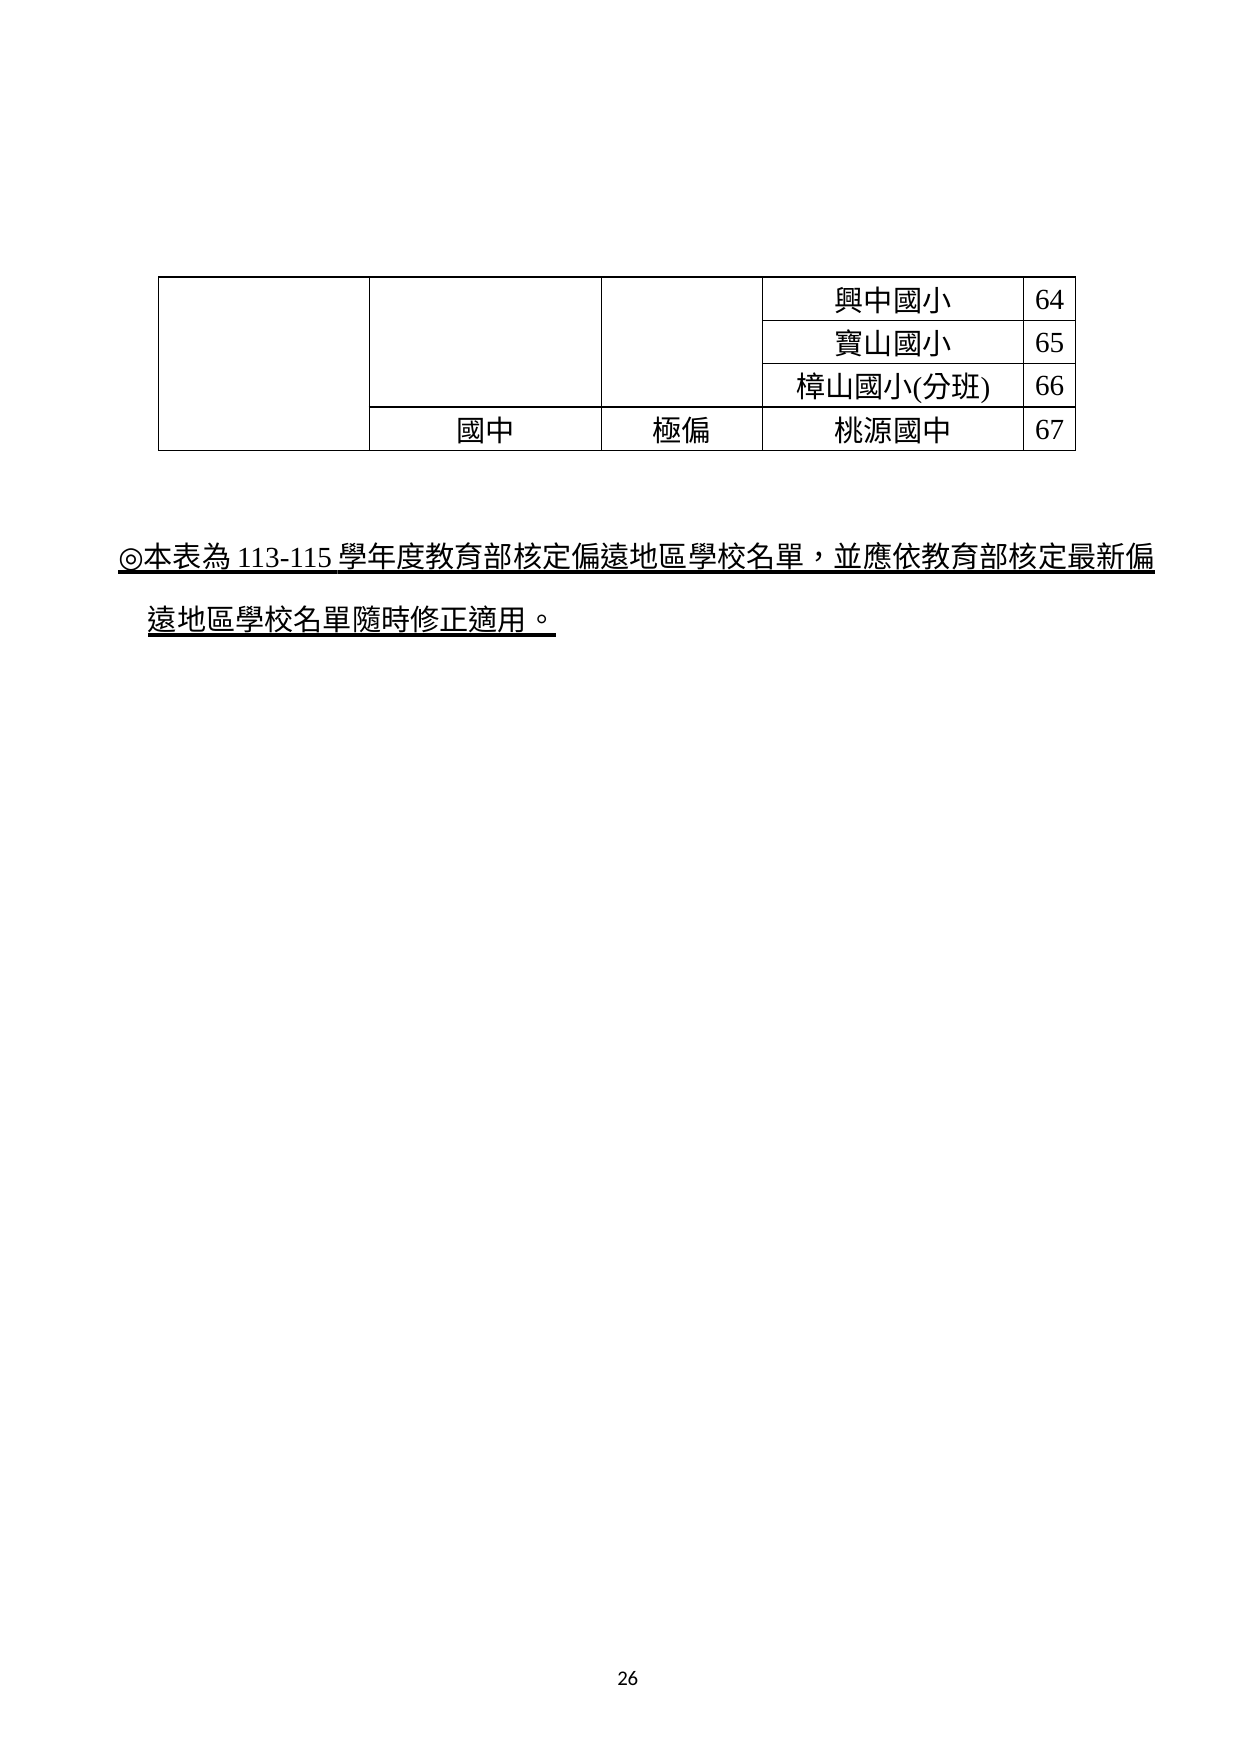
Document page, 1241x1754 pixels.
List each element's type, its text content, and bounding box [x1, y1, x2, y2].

table_cell 桃源國中 [763, 408, 1023, 450]
table_cell 66 [1024, 364, 1075, 406]
table_cell 寶山國小 [763, 321, 1023, 363]
table_cell 國中 [370, 408, 601, 450]
table_cell [602, 278, 762, 406]
table_cell 65 [1024, 321, 1075, 363]
table_cell 67 [1024, 408, 1075, 450]
table_cell [370, 278, 601, 406]
table_cell 興中國小 [763, 278, 1023, 320]
table_cell 極偏 [602, 408, 762, 450]
table_cell [159, 278, 369, 450]
table_cell 樟山國小(分班) [763, 364, 1023, 406]
table_cell 64 [1024, 278, 1075, 320]
text ◎本表為113-115學年度教育部核定偏遠地區學校名單，並應依教育部核定最新偏遠地區學校名單隨時修正適用。 [118, 513, 1181, 638]
